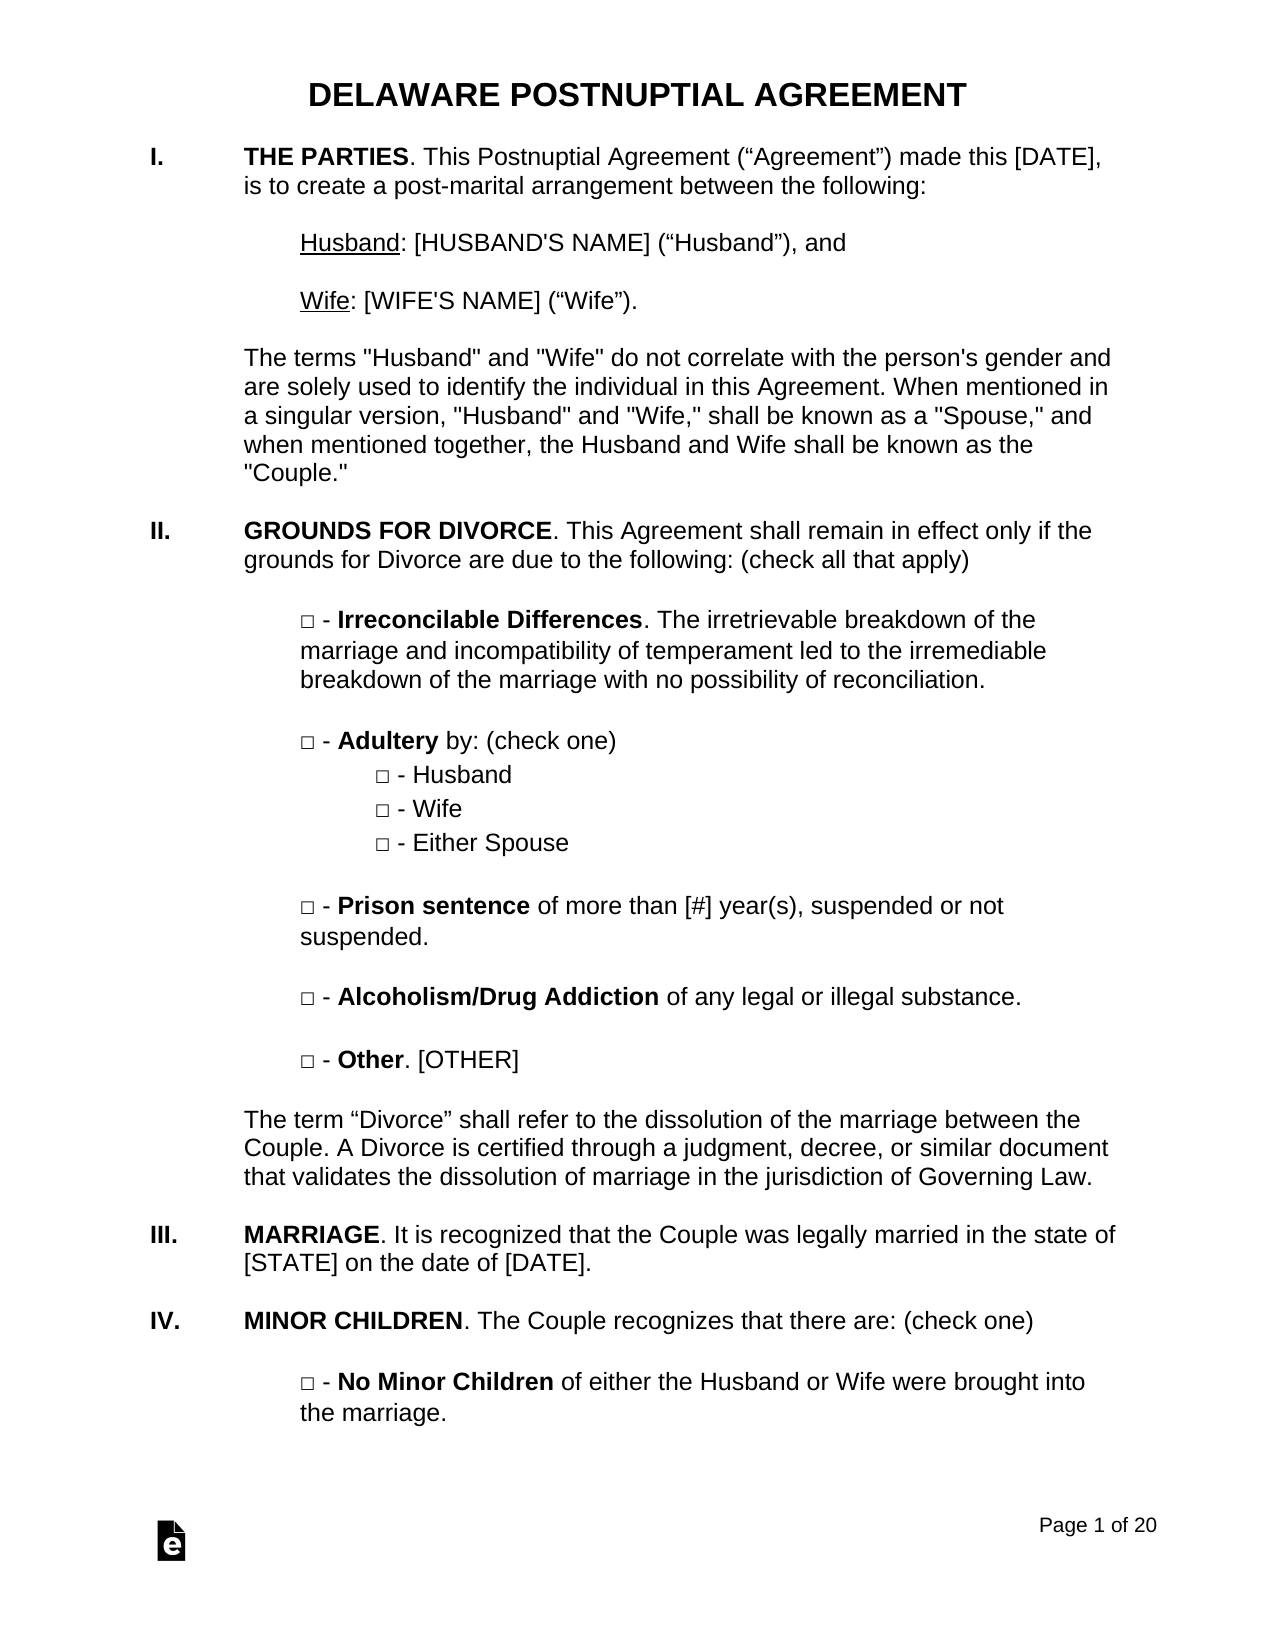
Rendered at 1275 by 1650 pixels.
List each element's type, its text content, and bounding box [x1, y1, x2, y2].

text The terms "Husband" and "Wife" do not correlate with the person's gender and are solely used to identify the individual in this Agreement. When mentioned in a singular version, "Husband" and "Wife," shall be known as a "Spouse," and when mentioned together, the Husband and Wife shall be known as the "Couple." [244, 343, 1125, 487]
text ☐ - Either Spouse [375, 825, 1125, 859]
list MARRIAGE. It is recognized that the Couple was legally married in the state of [STATE] on the date of [DATE]. [150, 1220, 1125, 1277]
text DELAWARE POSTNUPTIAL AGREEMENT [150, 75, 1125, 113]
text Wife: [WIFE'S NAME] (“Wife”). [300, 286, 1125, 315]
text Husband: [HUSBAND'S NAME] (“Husband”), and [300, 228, 1125, 257]
text The term “Divorce” shall refer to the dissolution of the marriage between the Couple. A Divorce is certified through a judgment, decree, or similar document that validates the dissolution of marriage in the jurisdiction of Governing Law. [244, 1105, 1125, 1191]
text ☐ - No Minor Children of either the Husband or Wife were brought into the marriage. [300, 1363, 1125, 1426]
text ☐ - Adultery by: (check one) [300, 722, 1125, 757]
list THE PARTIES. This Postnuptial Agreement (“Agreement”) made this [DATE], is to create a post-marital arrangement between the following: [150, 142, 1125, 200]
text ☐ - Wife [375, 791, 1125, 825]
text ☐ - Other. [OTHER] [300, 1042, 1125, 1076]
text ☐ - Husband [375, 757, 1125, 791]
text ☐ - Prison sentence of more than [#] year(s), suspended or not suspended. [300, 887, 1125, 950]
list MINOR CHILDREN. The Couple recognizes that there are: (check one) [150, 1306, 1125, 1335]
list GROUNDS FOR DIVORCE. This Agreement shall remain in effect only if the grounds for Divorce are due to the following: (check all that apply) [150, 516, 1125, 573]
text ☐ - Alcoholism/Drug Addiction of any legal or illegal substance. [300, 979, 1125, 1013]
text ☐ - Irreconcilable Differences. The irretrievable breakdown of the marriage and incompatibility of temperament led to the irremediable breakdown of the marriage with no possibility of reconciliation. [300, 602, 1125, 694]
